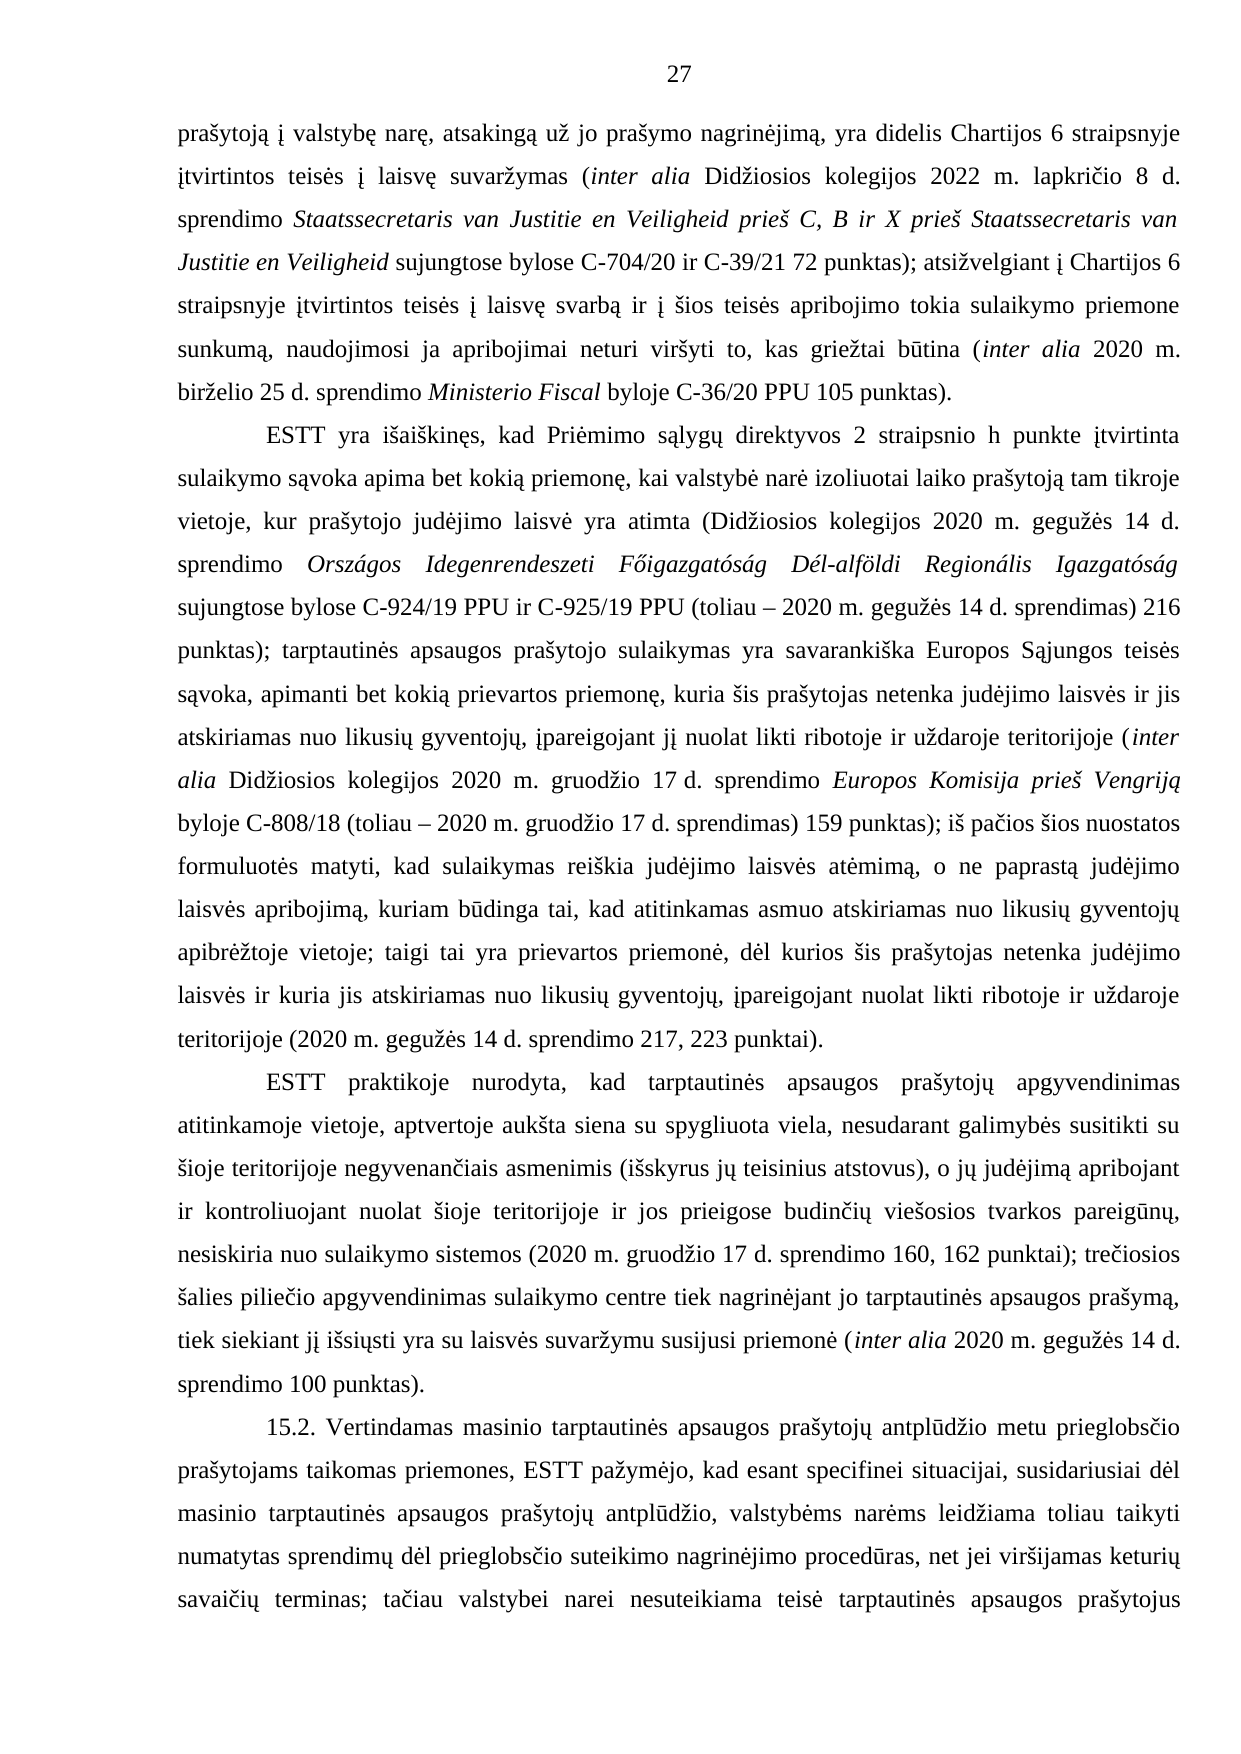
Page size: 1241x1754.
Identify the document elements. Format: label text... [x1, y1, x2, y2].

text 15.2. Vertindamas masinio tarptautinės apsaugos prašytojų antplūdžio metu prieglobsčio prašytojams taikomas priemones, ESTT pažymėjo, kad esant specifinei situacijai, susidariusiai dėl masinio tarptautinės apsaugos prašytojų antplūdžio, valstybėms narėms leidžiama toliau taikyti numatytas sprendimų dėl prieglobsčio suteikimo nagrinėjimo procedūras, net jei viršijamas keturių savaičių terminas; tačiau valstybei narei nesuteikiama teisė tarptautinės apsaugos prašytojus [177, 1412, 1181, 1613]
text prašytoją į valstybę narę, atsakingą už jo prašymo nagrinėjimą, yra didelis Chartijos 6 straipsnyje įtvirtintos teisės į laisvę suvaržymas (inter alia Didžiosios kolegijos 2022 m. lapkričio 8 d. sprendimo Staatssecretaris van Justitie en Veiligheid prieš C, B ir X prieš Staatssecretaris van Justitie en Veiligheid sujungtose bylose C‑704/20 ir C‑39/21 72 punktas); atsižvelgiant į Chartijos 6 straipsnyje įtvirtintos teisės į laisvę svarbą ir į šios teisės apribojimo tokia sulaikymo priemone sunkumą, naudojimosi ja apribojimai neturi viršyti to, kas griežtai būtina (inter alia 2020 m. birželio 25 d. sprendimo Ministerio Fiscal byloje C‑36/20 PPU 105 punktas). [177, 118, 1181, 406]
text ESTT praktikoje nurodyta, kad tarptautinės apsaugos prašytojų apgyvendinimas atitinkamoje vietoje, aptvertoje aukšta siena su spygliuota viela, nesudarant galimybės susitikti su šioje teritorijoje negyvenančiais asmenimis (išskyrus jų teisinius atstovus), o jų judėjimą apribojant ir kontroliuojant nuolat šioje teritorijoje ir jos prieigose budinčių viešosios tvarkos pareigūnų, nesiskiria nuo sulaikymo sistemos (2020 m. gruodžio 17 d. sprendimo 160, 162 punktai); trečiosios šalies piliečio apgyvendinimas sulaikymo centre tiek nagrinėjant jo tarptautinės apsaugos prašymą, tiek siekiant jį išsiųsti yra su laisvės suvaržymu susijusi priemonė (inter alia 2020 m. gegužės 14 d. sprendimo 100 punktas). [177, 1067, 1181, 1397]
text ESTT yra išaiškinęs, kad Priėmimo sąlygų direktyvos 2 straipsnio h punkte įtvirtinta sulaikymo sąvoka apima bet kokią priemonę, kai valstybė narė izoliuotai laiko prašytoją tam tikroje vietoje, kur prašytojo judėjimo laisvė yra atimta (Didžiosios kolegijos 2020 m. gegužės 14 d. sprendimo Országos Idegenrendeszeti Főigazgatóság Dél-alföldi Regionális Igazgatóság sujungtose bylose C‑924/19 PPU ir C‑925/19 PPU (toliau – 2020 m. gegužės 14 d. sprendimas) 216 punktas); tarptautinės apsaugos prašytojo sulaikymas yra savarankiška Europos Sąjungos teisės sąvoka, apimanti bet kokią prievartos priemonę, kuria šis prašytojas netenka judėjimo laisvės ir jis atskiriamas nuo likusių gyventojų, įpareigojant jį nuolat likti ribotoje ir uždaroje teritorijoje (inter alia Didžiosios kolegijos 2020 m. gruodžio 17 d. sprendimo Europos Komisija prieš Vengriją byloje C-808/18 (toliau – 2020 m. gruodžio 17 d. sprendimas) 159 punktas); iš pačios šios nuostatos formuluotės matyti, kad sulaikymas reiškia judėjimo laisvės atėmimą, o ne paprastą judėjimo laisvės apribojimą, kuriam būdinga tai, kad atitinkamas asmuo atskiriamas nuo likusių gyventojų apibrėžtoje vietoje; taigi tai yra prievartos priemonė, dėl kurios šis prašytojas netenka judėjimo laisvės ir kuria jis atskiriamas nuo likusių gyventojų, įpareigojant nuolat likti ribotoje ir uždaroje teritorijoje (2020 m. gegužės 14 d. sprendimo 217, 223 punktai). [177, 420, 1181, 1052]
